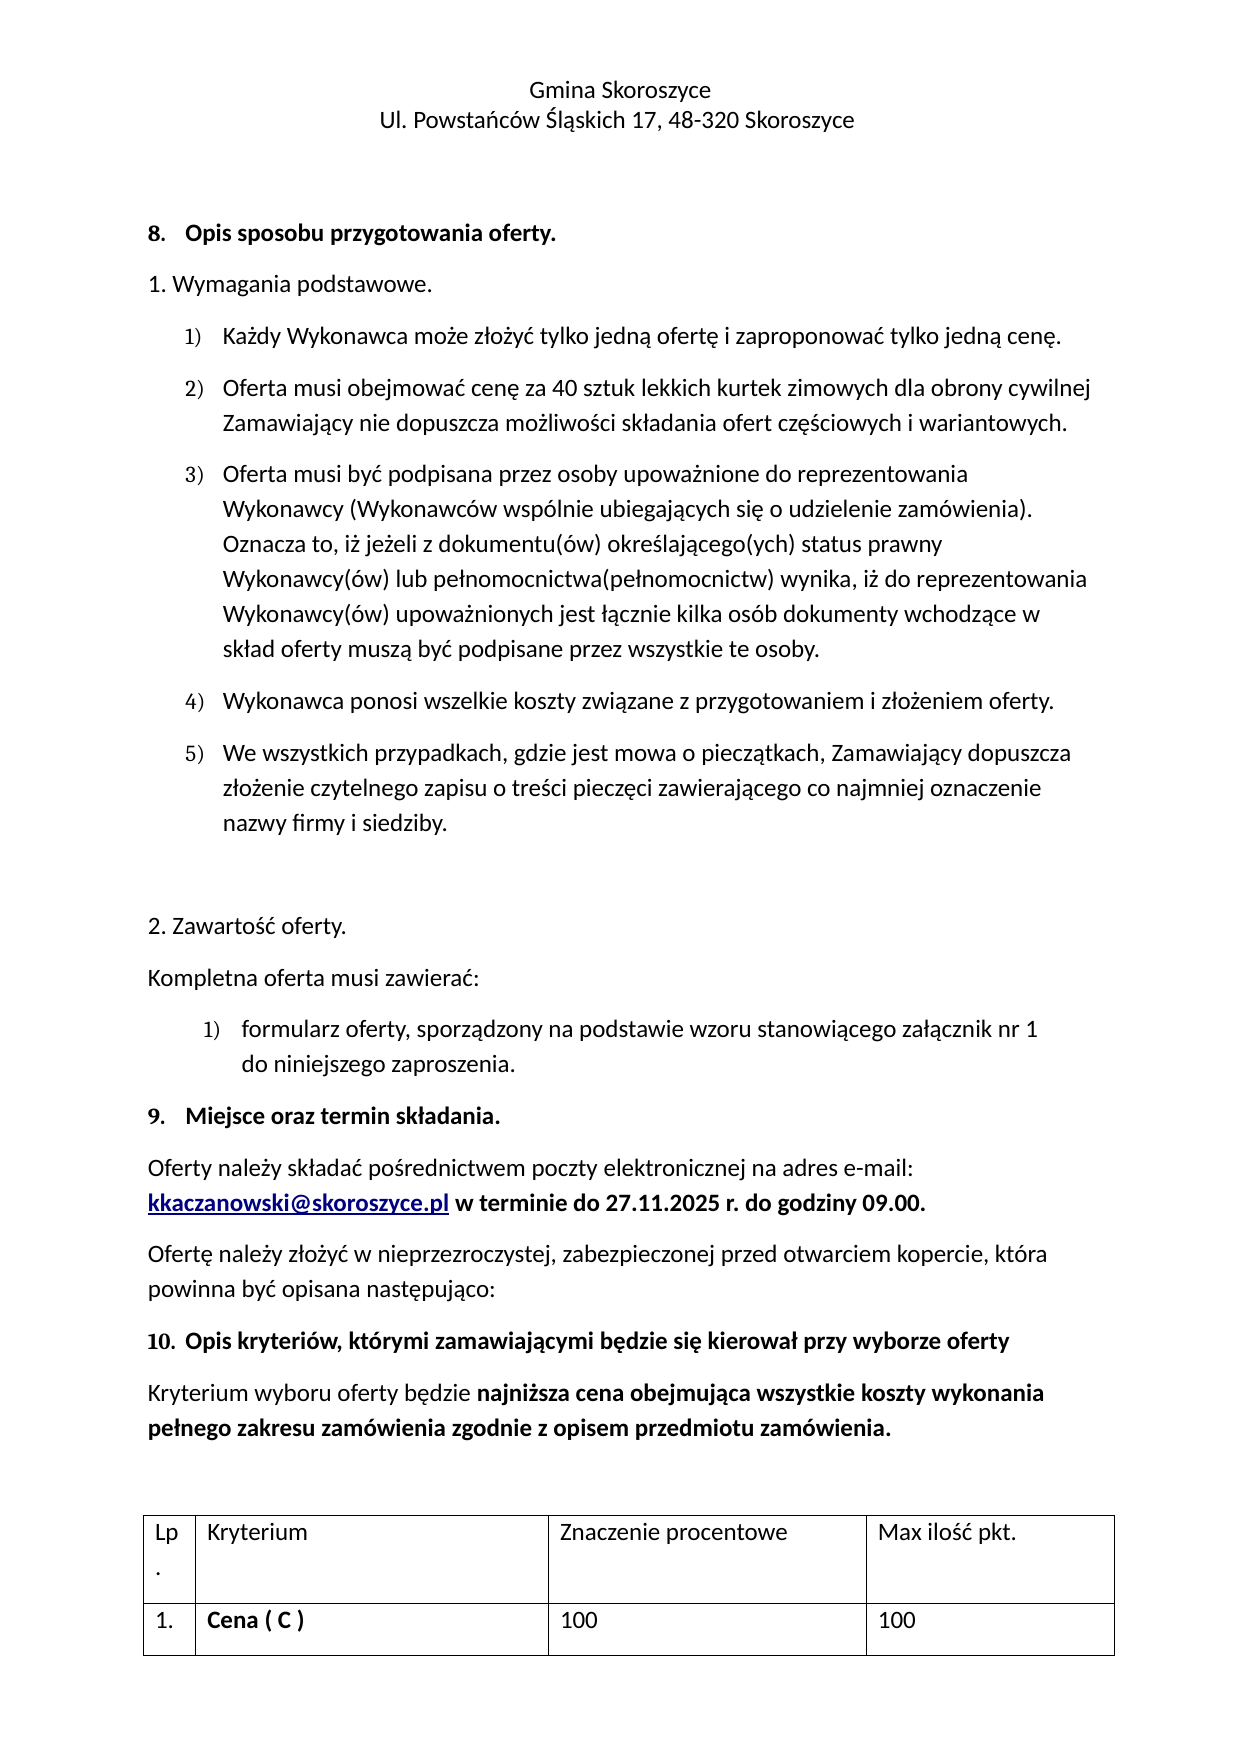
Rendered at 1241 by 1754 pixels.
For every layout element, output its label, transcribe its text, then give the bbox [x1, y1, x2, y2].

list Oferta musi obejmować cenę za 40 sztuk lekkich kurtek zimowych dla obrony cywilnej Zamawiający nie dopuszcza możliwości składania ofert częściowych i wariantowych. [185, 372, 1093, 437]
list Oferta musi być podpisana przez osoby upoważnione do reprezentowania Wykonawcy (Wykonawców wspólnie ubiegających się o udzielenie zamówienia). Oznacza to, iż jeżeli z dokumentu(ów) określającego(ych) status prawny Wykonawcy(ów) lub pełnomocnictwa(pełnomocnictw) wynika, iż do reprezentowania Wykonawcy(ów) upoważnionych jest łącznie kilka osób dokumenty wchodzące w skład oferty muszą być podpisane przez wszystkie te osoby. [185, 459, 1093, 664]
table_cell 100 [867, 1604, 1114, 1655]
list We wszystkich przypadkach, gdzie jest mowa o pieczątkach, Zamawiający dopuszcza złożenie czytelnego zapisu o treści pieczęci zawierającego co najmniej oznaczenie nazwy firmy i siedziby. [185, 737, 1093, 837]
text 1. Wymagania podstawowe. [148, 269, 1093, 299]
list formularz oferty, sporządzony na podstawie wzoru stanowiącego załącznik nr 1 do niniejszego zaproszenia. [204, 1014, 1093, 1079]
text Kryterium wyboru oferty będzie najniższa cena obejmująca wszystkie koszty wykonania pełnego zakresu zamówienia zgodnie z opisem przedmiotu zamówienia. [148, 1377, 1093, 1442]
text Ofertę należy złożyć w nieprzezroczystej, zabezpieczonej przed otwarciem kopercie, która powinna być opisana następująco: [148, 1239, 1093, 1304]
list Wykonawca ponosi wszelkie koszty związane z przygotowaniem i złożeniem oferty. [185, 685, 1093, 716]
table_header Kryterium [196, 1516, 548, 1603]
text Oferty należy składać pośrednictwem poczty elektronicznej na adres e-mail: kkaczanowski@skoroszyce.pl w terminie do 27.11.2025 r. do godziny 09.00. [148, 1152, 1093, 1217]
table_header Max ilość pkt. [867, 1516, 1114, 1603]
list Każdy Wykonawca może złożyć tylko jedną ofertę i zaproponować tylko jedną cenę. [185, 320, 1093, 351]
list Miejsce oraz termin składania. [148, 1100, 1093, 1131]
text 2. Zawartość oferty. [148, 910, 1093, 941]
table_header Lp. [144, 1516, 195, 1603]
table_header Znaczenie procentowe [549, 1516, 866, 1603]
table_cell 100 [549, 1604, 866, 1655]
text Kompletna oferta musi zawierać: [148, 962, 1093, 992]
list Opis kryteriów, którymi zamawiającymi będzie się kierował przy wyborze oferty [148, 1325, 1093, 1356]
list Opis sposobu przygotowania oferty. [148, 217, 1093, 247]
table_cell Cena ( C ) [196, 1604, 548, 1655]
table_cell 1. [144, 1604, 195, 1655]
